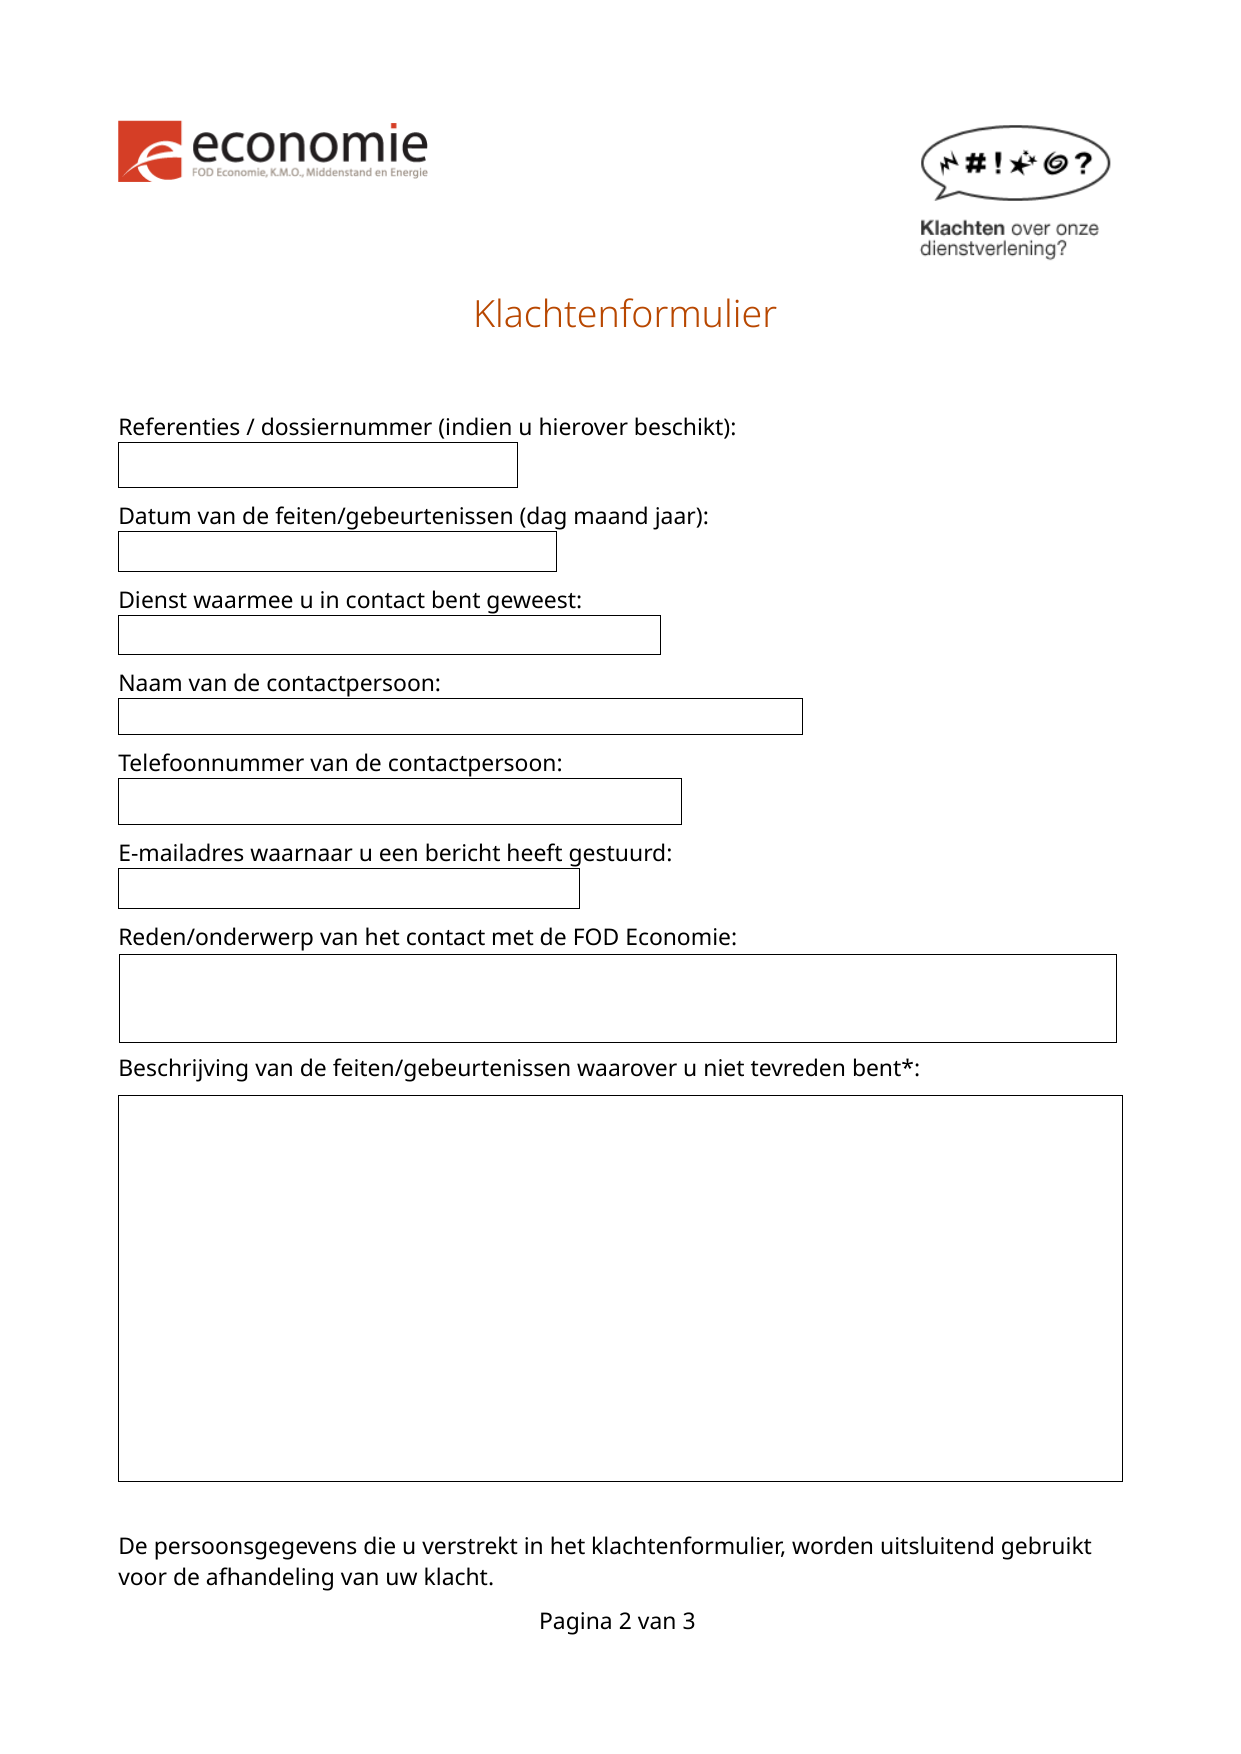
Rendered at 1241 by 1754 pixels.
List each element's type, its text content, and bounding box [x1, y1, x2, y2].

text Telefoonnummer van de contactpersoon: [118, 747, 1122, 824]
text Dienst waarmee u in contact bent geweest: [118, 584, 1122, 654]
text E-mailadres waarnaar u een bericht heeft gestuurd: [118, 837, 1122, 908]
picture [915, 119, 1123, 264]
text Beschrijving van de feiten/gebeurtenissen waarover u niet tevreden bent*: [118, 1052, 1122, 1083]
text Datum van de feiten/gebeurtenissen (dag maand jaar): [118, 500, 1122, 571]
text Referenties / dossiernummer (indien u hierover beschikt): [118, 411, 1122, 487]
picture [118, 118, 438, 186]
text Naam van de contactpersoon: [118, 666, 1122, 734]
text Reden/onderwerp van het contact met de FOD Economie: [118, 921, 1122, 952]
